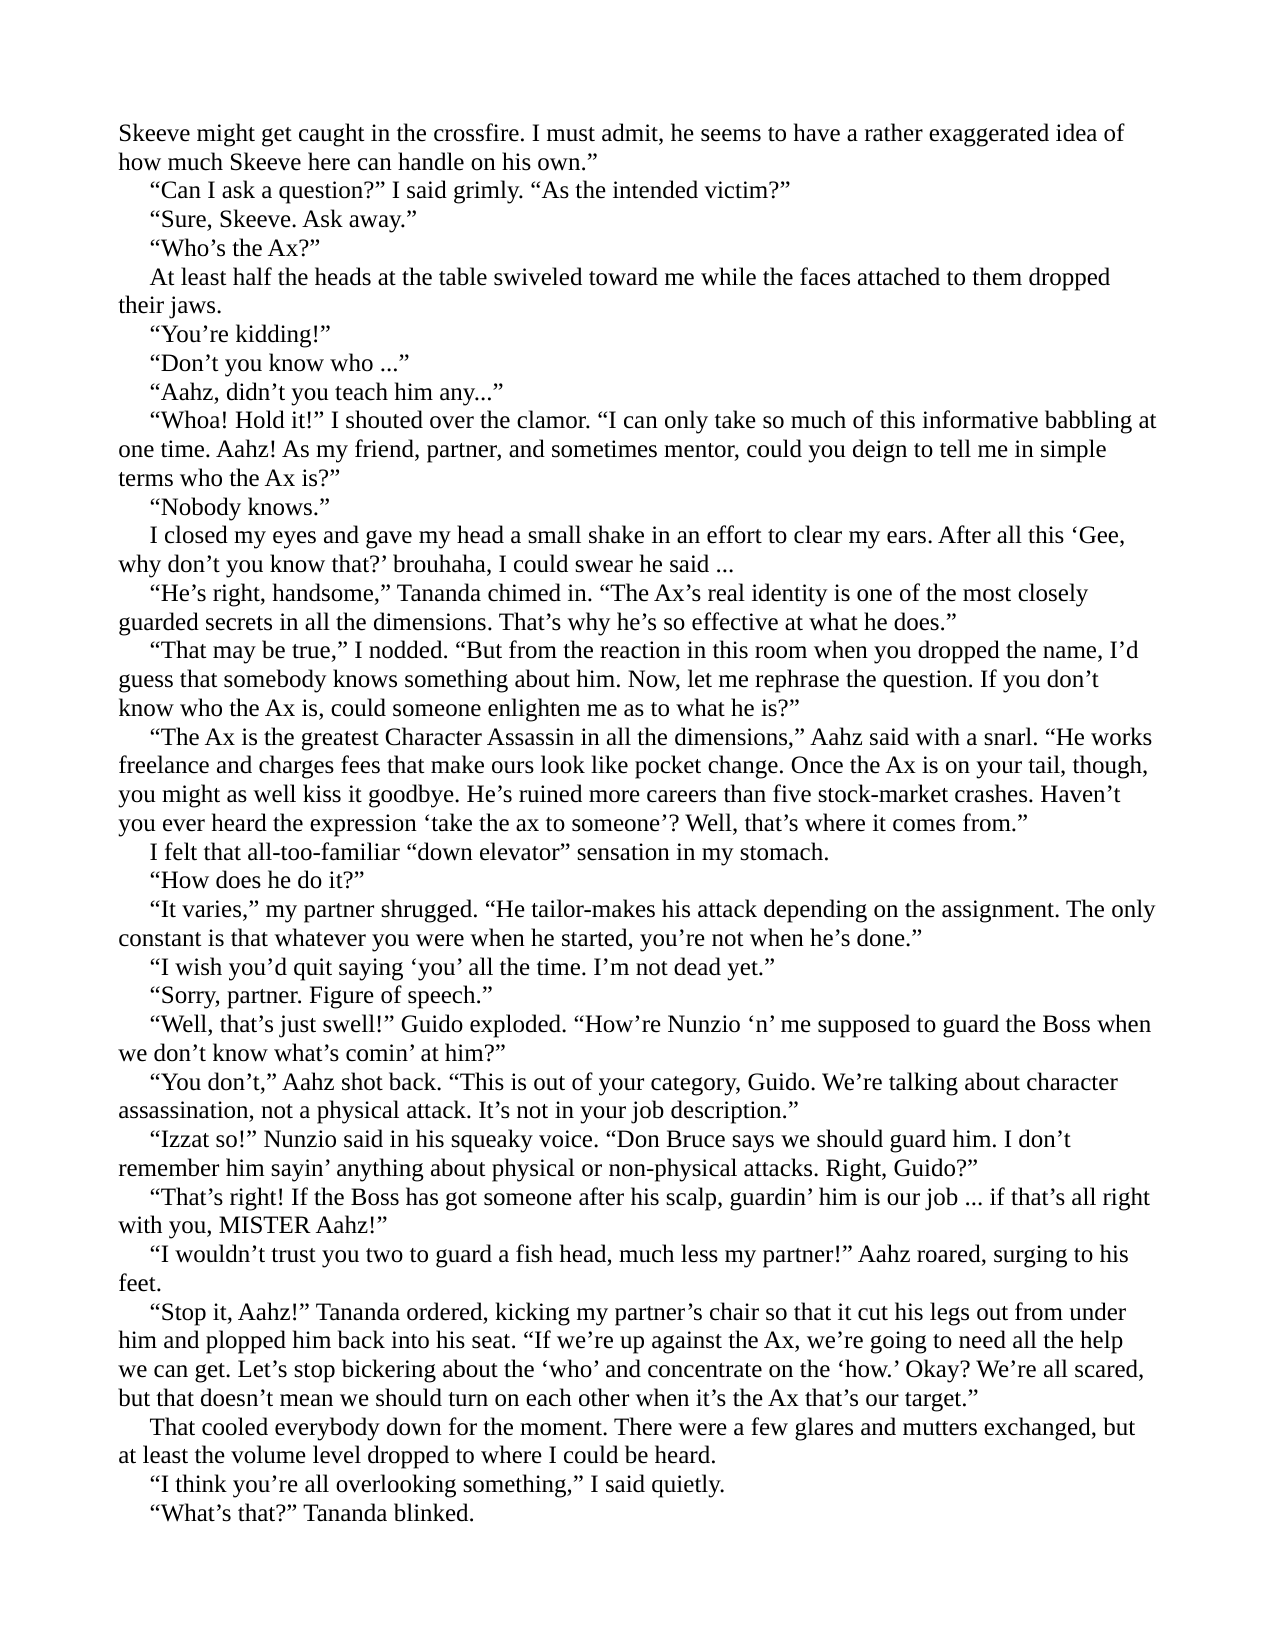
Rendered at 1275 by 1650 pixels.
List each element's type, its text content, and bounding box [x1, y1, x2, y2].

text I closed my eyes and gave my head a small shake in an effort to clear my ears. After all this ‘Gee, why don’t you know that?’ brouhaha, I could swear he said ... [118, 521, 1157, 578]
text “Nobody knows.” [118, 492, 1157, 521]
text “The Ax is the greatest Character Assassin in all the dimensions,” Aahz said with a snarl. “He works freelance and charges fees that make ours look like pocket change. Once the Ax is on your tail, though, you might as well kiss it goodbye. He’s ruined more careers than five stock-market crashes. Haven’t you ever heard the expression ‘take the ax to someone’? Well, that’s where it comes from.” [118, 722, 1157, 837]
text “I wish you’d quit saying ‘you’ all the time. I’m not dead yet.” [118, 952, 1157, 981]
text “I think you’re all overlooking something,” I said quietly. [118, 1469, 1157, 1498]
text I felt that all-too-familiar “down elevator” sensation in my stomach. [118, 837, 1157, 866]
text At least half the heads at the table swiveled toward me while the faces attached to them dropped their jaws. [118, 262, 1157, 319]
text “How does he do it?” [118, 866, 1157, 894]
text “Stop it, Aahz!” Tananda ordered, kicking my partner’s chair so that it cut his legs out from under him and plopped him back into his seat. “If we’re up against the Ax, we’re going to need all the help we can get. Let’s stop bickering about the ‘who’ and concentrate on the ‘how.’ Okay? We’re all scared, but that doesn’t mean we should turn on each other when it’s the Ax that’s our target.” [118, 1297, 1157, 1412]
text “Don’t you know who ...” [118, 348, 1157, 377]
text “Aahz, didn’t you teach him any...” [118, 377, 1157, 406]
text “You don’t,” Aahz shot back. “This is out of your category, Guido. We’re talking about character assassination, not a physical attack. It’s not in your job description.” [118, 1067, 1157, 1124]
text That cooled everybody down for the moment. There were a few glares and mutters exchanged, but at least the volume level dropped to where I could be heard. [118, 1412, 1157, 1469]
text “Sorry, partner. Figure of speech.” [118, 981, 1157, 1009]
text “It varies,” my partner shrugged. “He tailor-makes his attack depending on the assignment. The only constant is that whatever you were when he started, you’re not when he’s done.” [118, 894, 1157, 952]
text “You’re kidding!” [118, 319, 1157, 348]
text “Well, that’s just swell!” Guido exploded. “How’re Nunzio ‘n’ me supposed to guard the Boss when we don’t know what’s comin’ at him?” [118, 1009, 1157, 1067]
text “Whoa! Hold it!” I shouted over the clamor. “I can only take so much of this informative babbling at one time. Aahz! As my friend, partner, and sometimes mentor, could you deign to tell me in simple terms who the Ax is?” [118, 406, 1157, 492]
text “Who’s the Ax?” [118, 233, 1157, 262]
text “What’s that?” Tananda blinked. [118, 1498, 1157, 1527]
text “He’s right, handsome,” Tananda chimed in. “The Ax’s real identity is one of the most closely guarded secrets in all the dimensions. That’s why he’s so effective at what he does.” [118, 578, 1157, 636]
text “That’s right! If the Boss has got someone after his scalp, guardin’ him is our job ... if that’s all right with you, MISTER Aahz!” [118, 1182, 1157, 1239]
text Skeeve might get caught in the crossfire. I must admit, he seems to have a rather exaggerated idea of how much Skeeve here can handle on his own.” [118, 118, 1157, 176]
text “I wouldn’t trust you two to guard a fish head, much less my partner!” Aahz roared, surging to his feet. [118, 1239, 1157, 1297]
text “Izzat so!” Nunzio said in his squeaky voice. “Don Bruce says we should guard him. I don’t remember him sayin’ anything about physical or non-physical attacks. Right, Guido?” [118, 1124, 1157, 1182]
text “Sure, Skeeve. Ask away.” [118, 204, 1157, 233]
text “Can I ask a question?” I said grimly. “As the intended victim?” [118, 176, 1157, 204]
text “That may be true,” I nodded. “But from the reaction in this room when you dropped the name, I’d guess that somebody knows something about him. Now, let me rephrase the question. If you don’t know who the Ax is, could someone enlighten me as to what he is?” [118, 636, 1157, 722]
